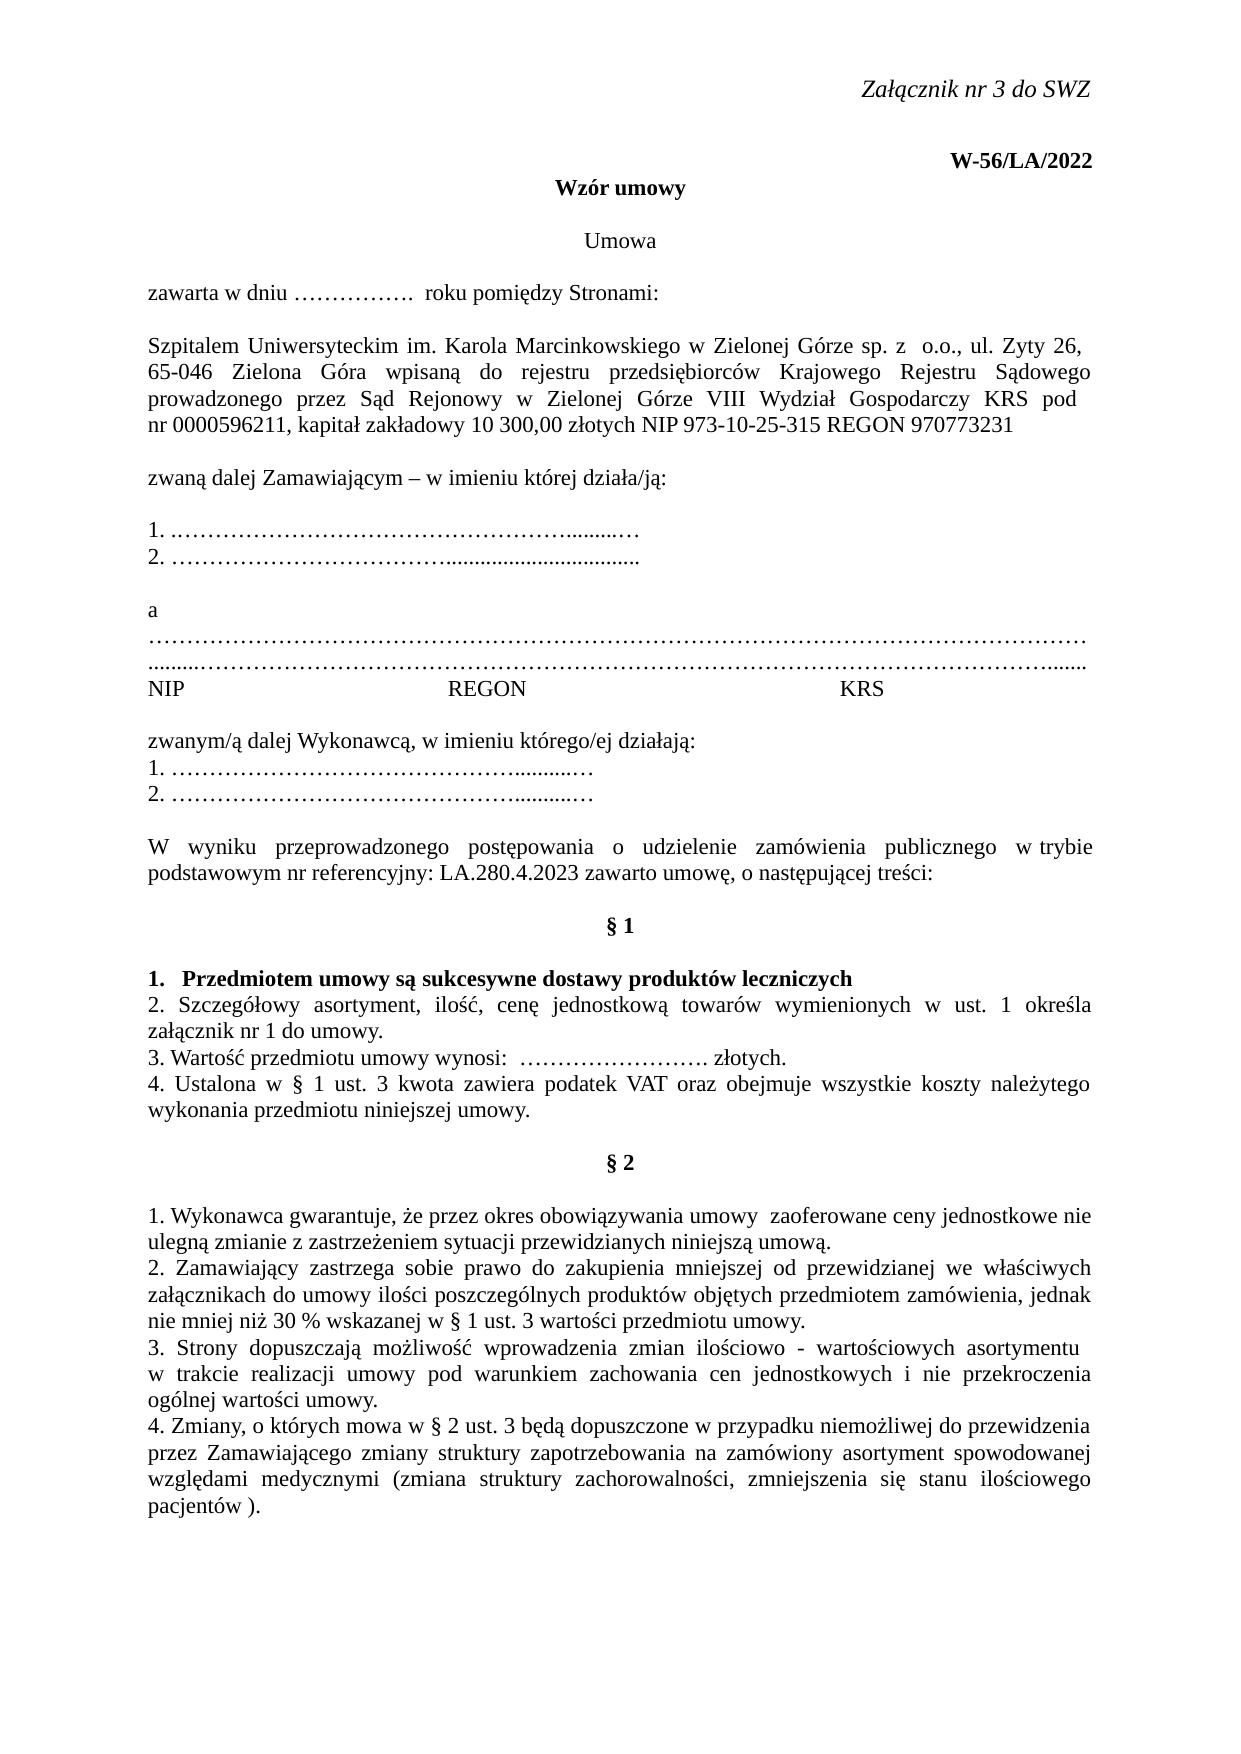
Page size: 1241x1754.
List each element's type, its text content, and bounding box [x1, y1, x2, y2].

text a [148, 596, 1093, 622]
text W-56/LA/2022 [148, 148, 1093, 174]
text 2. ……………………………….................................. [148, 543, 1093, 569]
text W wyniku przeprowadzonego postępowania o udzielenie zamówienia publicznego w trybie podstawowym nr referencyjny: LA.280.4.2023 zawarto umowę, o następującej treści: [148, 833, 1093, 886]
text § 1 [148, 912, 1093, 938]
text …………………………………………………………………………………………………………….........…………………………………………………………………………………………………....... [148, 622, 1093, 675]
text Szpitalem Uniwersyteckim im. Karola Marcinkowskiego w Zielonej Górze sp. z o.o., ul. Zyty 26, 65-046 Zielona Góra wpisaną do rejestru przedsiębiorców Krajowego Rejestru Sądowego prowadzonego przez Sąd Rejonowy w Zielonej Górze VIII Wydział Gospodarczy KRS pod nr 0000596211, kapitał zakładowy 10 300,00 złotych NIP 973-10-25-315 REGON 970773231 [148, 332, 1093, 437]
text 4. Ustalona w § 1 ust. 3 kwota zawiera podatek VAT oraz obejmuje wszystkie koszty należytego wykonania przedmiotu niniejszej umowy. [148, 1070, 1093, 1123]
text 2. Szczegółowy asortyment, ilość, cenę jednostkową towarów wymienionych w ust. 1 określa załącznik nr 1 do umowy. [148, 991, 1093, 1044]
text 1. .…………………………………………….........… [148, 517, 1093, 543]
text § 2 [148, 1149, 1093, 1175]
text zwanym/ą dalej Wykonawcą, w imieniu którego/ej działają: [148, 727, 1093, 754]
text Wzór umowy [148, 174, 1093, 200]
text 1. Przedmiotem umowy są sukcesywne dostawy produktów leczniczych [148, 964, 1093, 991]
text 2. ………………………………………..........… [148, 780, 1093, 806]
text 1. ………………………………………..........… [148, 754, 1093, 780]
text zwaną dalej Zamawiającym – w imieniu której działa/ją: [148, 464, 1093, 490]
text 3. Wartość przedmiotu umowy wynosi: ……………………. złotych. [148, 1044, 1093, 1070]
text 1. Wykonawca gwarantuje, że przez okres obowiązywania umowy zaoferowane ceny jednostkowe nie ulegną zmianie z zastrzeżeniem sytuacji przewidzianych niniejszą umową. [148, 1202, 1093, 1254]
text NIP REGON KRS [148, 675, 1093, 701]
text 3. Strony dopuszczają możliwość wprowadzenia zmian ilościowo - wartościowych asortymentu w trakcie realizacji umowy pod warunkiem zachowania cen jednostkowych i nie przekroczenia ogólnej wartości umowy. [148, 1333, 1093, 1413]
text 4. Zmiany, o których mowa w § 2 ust. 3 będą dopuszczone w przypadku niemożliwej do przewidzenia przez Zamawiającego zmiany struktury zapotrzebowania na zamówiony asortyment spowodowanej względami medycznymi (zmiana struktury zachorowalności, zmniejszenia się stanu ilościowego pacjentów ). [148, 1413, 1093, 1518]
text Umowa [148, 227, 1093, 253]
text zawarta w dniu ……………. roku pomiędzy Stronami: [148, 279, 1093, 306]
text 2. Zamawiający zastrzega sobie prawo do zakupienia mniejszej od przewidzianej we właściwych załącznikach do umowy ilości poszczególnych produktów objętych przedmiotem zamówienia, jednak nie mniej niż 30 % wskazanej w § 1 ust. 3 wartości przedmiotu umowy. [148, 1254, 1093, 1333]
